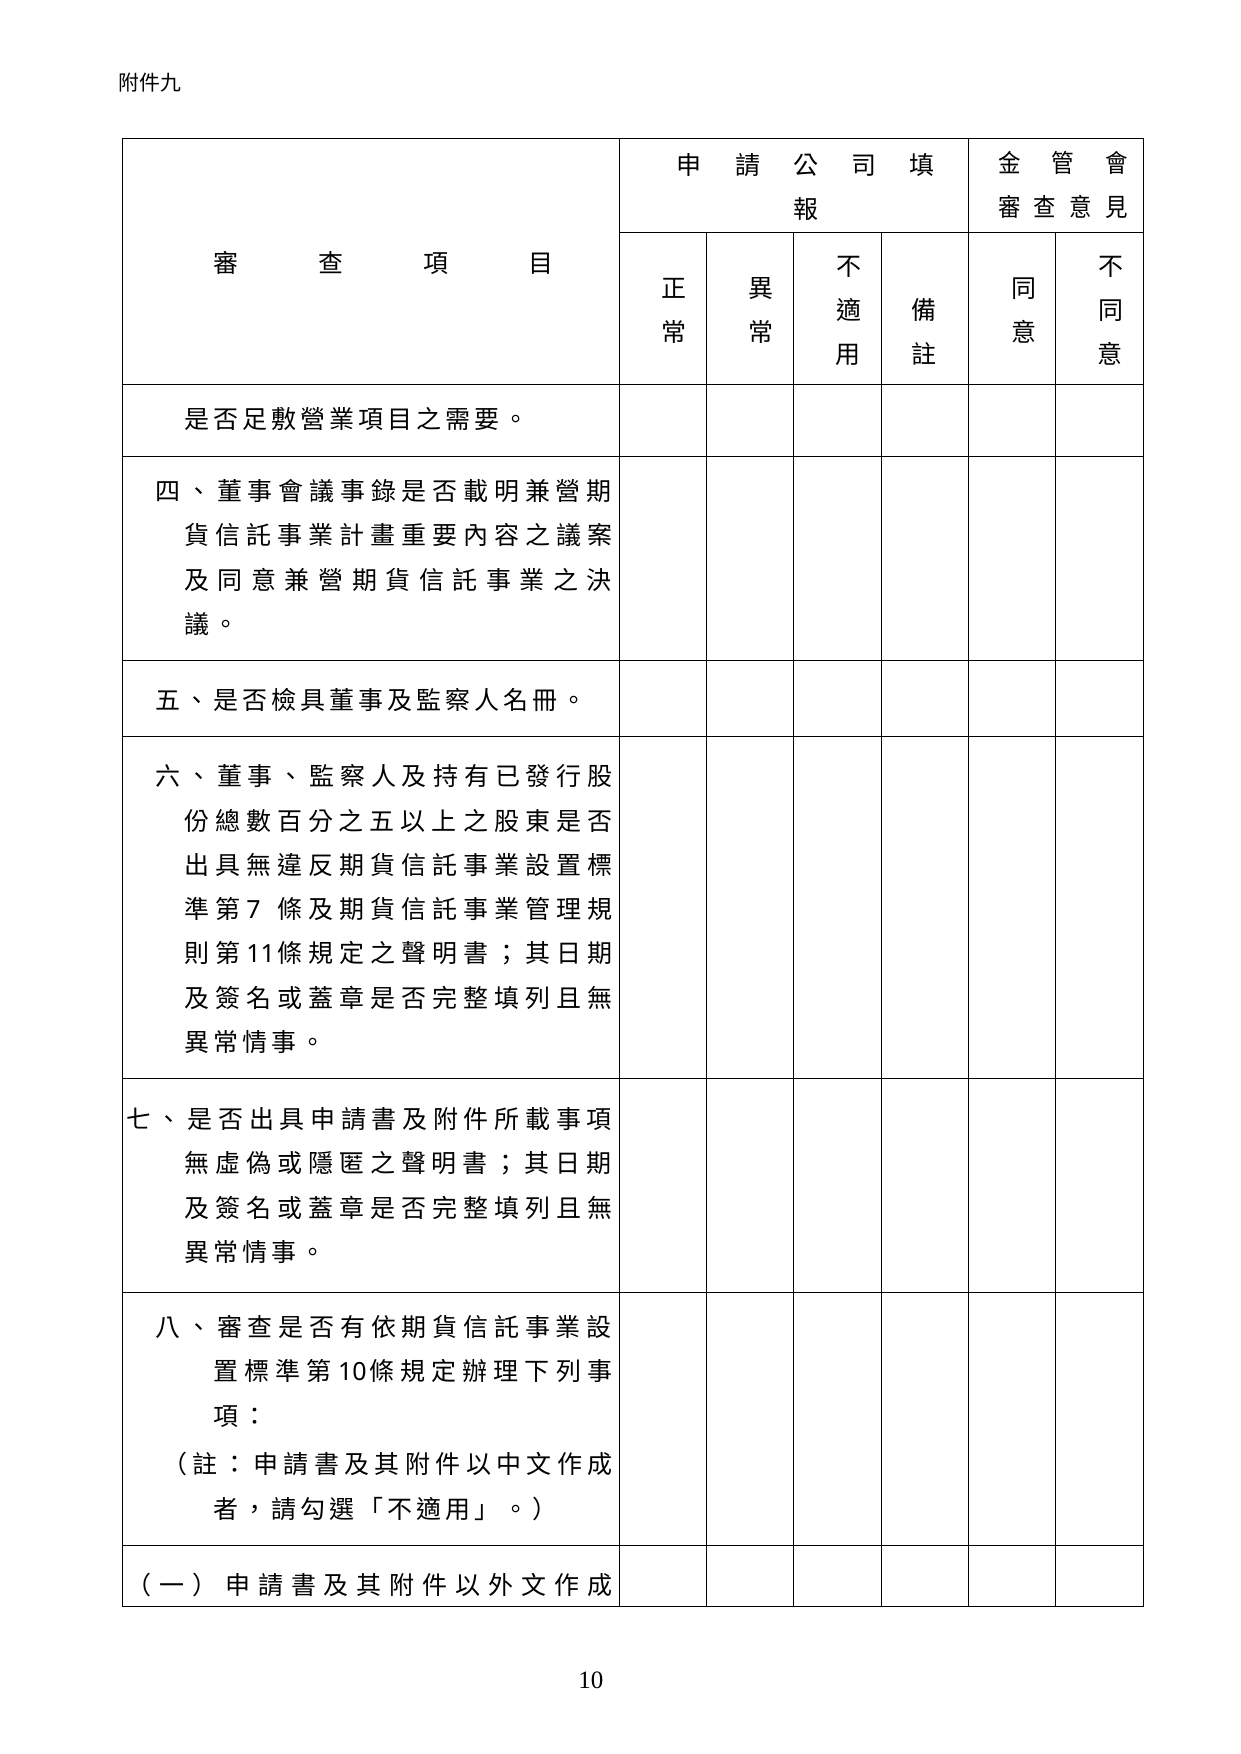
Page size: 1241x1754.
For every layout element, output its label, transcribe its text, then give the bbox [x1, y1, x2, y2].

table_cell [969, 737, 1055, 1078]
table_cell [794, 737, 881, 1078]
table_cell [1056, 737, 1143, 1078]
table_cell [620, 1546, 706, 1606]
table_cell [969, 385, 1055, 456]
table_cell [620, 737, 706, 1078]
table_cell 是否足敷營業項目之需要。 [123, 385, 619, 456]
table_cell [794, 1546, 881, 1606]
table_cell [969, 457, 1055, 660]
table_cell [882, 661, 968, 736]
table_header 審查項目 [123, 139, 619, 384]
table_cell 四、董事會議事錄是否載明兼營期貨信託事業計畫重要內容之議案及同意兼營期貨信託事業之決議。 [123, 457, 619, 660]
table_cell [794, 1079, 881, 1292]
table_cell [882, 1293, 968, 1545]
table_cell [882, 1079, 968, 1292]
table_cell [620, 1079, 706, 1292]
table_cell 備 註 [882, 233, 968, 384]
table_cell [794, 1293, 881, 1545]
table_cell [969, 1546, 1055, 1606]
table_cell 七、是否出具申請書及附件所載事項無虛偽或隱匿之聲明書；其日期及簽名或蓋章是否完整填列且無異常情事。 [123, 1079, 619, 1292]
table_cell [882, 457, 968, 660]
table_cell [707, 661, 793, 736]
table_cell [707, 1293, 793, 1545]
table_cell [707, 737, 793, 1078]
table_cell [794, 385, 881, 456]
table_cell [882, 737, 968, 1078]
table_cell [882, 385, 968, 456]
table_cell [707, 1546, 793, 1606]
table_cell 八、審查是否有依期貨信託事業設置標準第10條規定辦理下列事項： （註：申請書及其附件以中文作成者，請勾選「不適用」。） [123, 1293, 619, 1545]
table_cell [794, 661, 881, 736]
table_cell 同意 [969, 233, 1055, 384]
table_cell [969, 1293, 1055, 1545]
table_cell 六、董事、監察人及持有已發行股份總數百分之五以上之股東是否出具無違反期貨信託事業設置標準第7條及期貨信託事業管理規則第11條規定之聲明書；其日期及簽名或蓋章是否完整填列且無異常情事。 [123, 737, 619, 1078]
table_cell [707, 457, 793, 660]
table_cell [620, 457, 706, 660]
table_cell [620, 1293, 706, 1545]
table_cell 五、是否檢具董事及監察人名冊。 [123, 661, 619, 736]
table_cell 正 常 [620, 233, 706, 384]
table_cell [969, 1079, 1055, 1292]
table_cell [620, 661, 706, 736]
table_cell 不同意 [1056, 233, 1143, 384]
table_cell [794, 457, 881, 660]
table_cell [620, 385, 706, 456]
table_cell [969, 661, 1055, 736]
table_cell [707, 385, 793, 456]
table_cell [1056, 457, 1143, 660]
table_cell 異 常 [707, 233, 793, 384]
table_header 金管會 審查意見 [969, 139, 1143, 232]
table_cell [1056, 1546, 1143, 1606]
table_cell [707, 1079, 793, 1292]
table_cell [1056, 661, 1143, 736]
table_cell 不適用 [794, 233, 881, 384]
table_cell [882, 1546, 968, 1606]
table_header 申 請 公 司 填 報 [620, 139, 968, 232]
table_cell （一）申請書及其附件以外文作成 [123, 1546, 619, 1606]
table_cell [1056, 1293, 1143, 1545]
table_cell [1056, 385, 1143, 456]
table_cell [1056, 1079, 1143, 1292]
